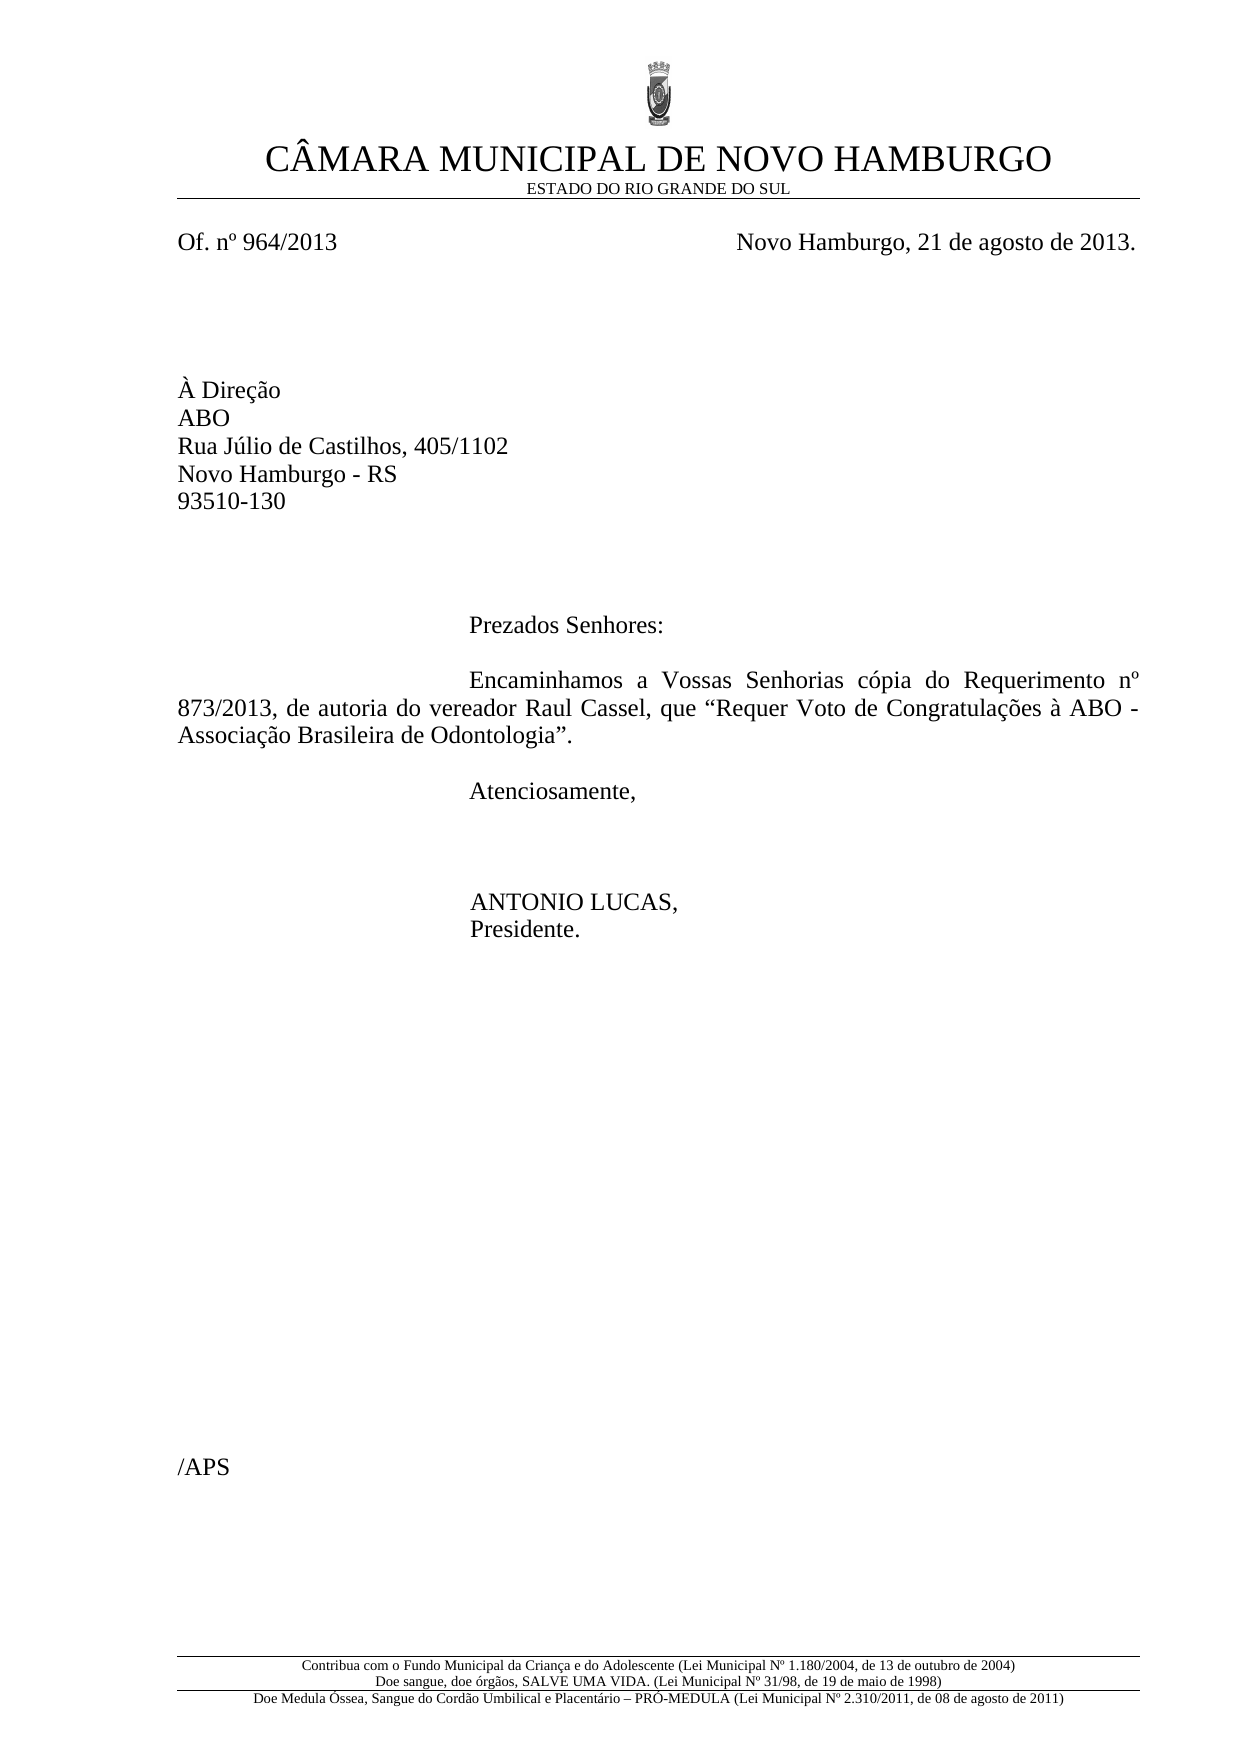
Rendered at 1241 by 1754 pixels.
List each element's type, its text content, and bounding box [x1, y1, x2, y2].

text Encaminhamos a Vossas Senhorias cópia do Requerimento nº 873/2013, de autoria do vereador Raul Cassel, que “Requer Voto de Congratulações à ABO - Associação Brasileira de Odontologia”. [177, 666, 1140, 749]
text À Direção [177, 377, 1140, 404]
text Novo Hamburgo - RS [177, 460, 1140, 487]
text 93510-130 [177, 487, 1140, 515]
text Of. nº 964/2013 Novo Hamburgo, 21 de agosto de 2013. [177, 228, 1140, 256]
text Presidente. [470, 916, 1140, 943]
text Atenciosamente, [177, 777, 1140, 805]
text Rua Júlio de Castilhos, 405/1102 [177, 432, 1140, 460]
text Prezados Senhores: [177, 611, 1140, 638]
text /APS [177, 1453, 1140, 1481]
text ANTONIO LUCAS, [470, 888, 1140, 916]
text ABO [177, 404, 1140, 432]
